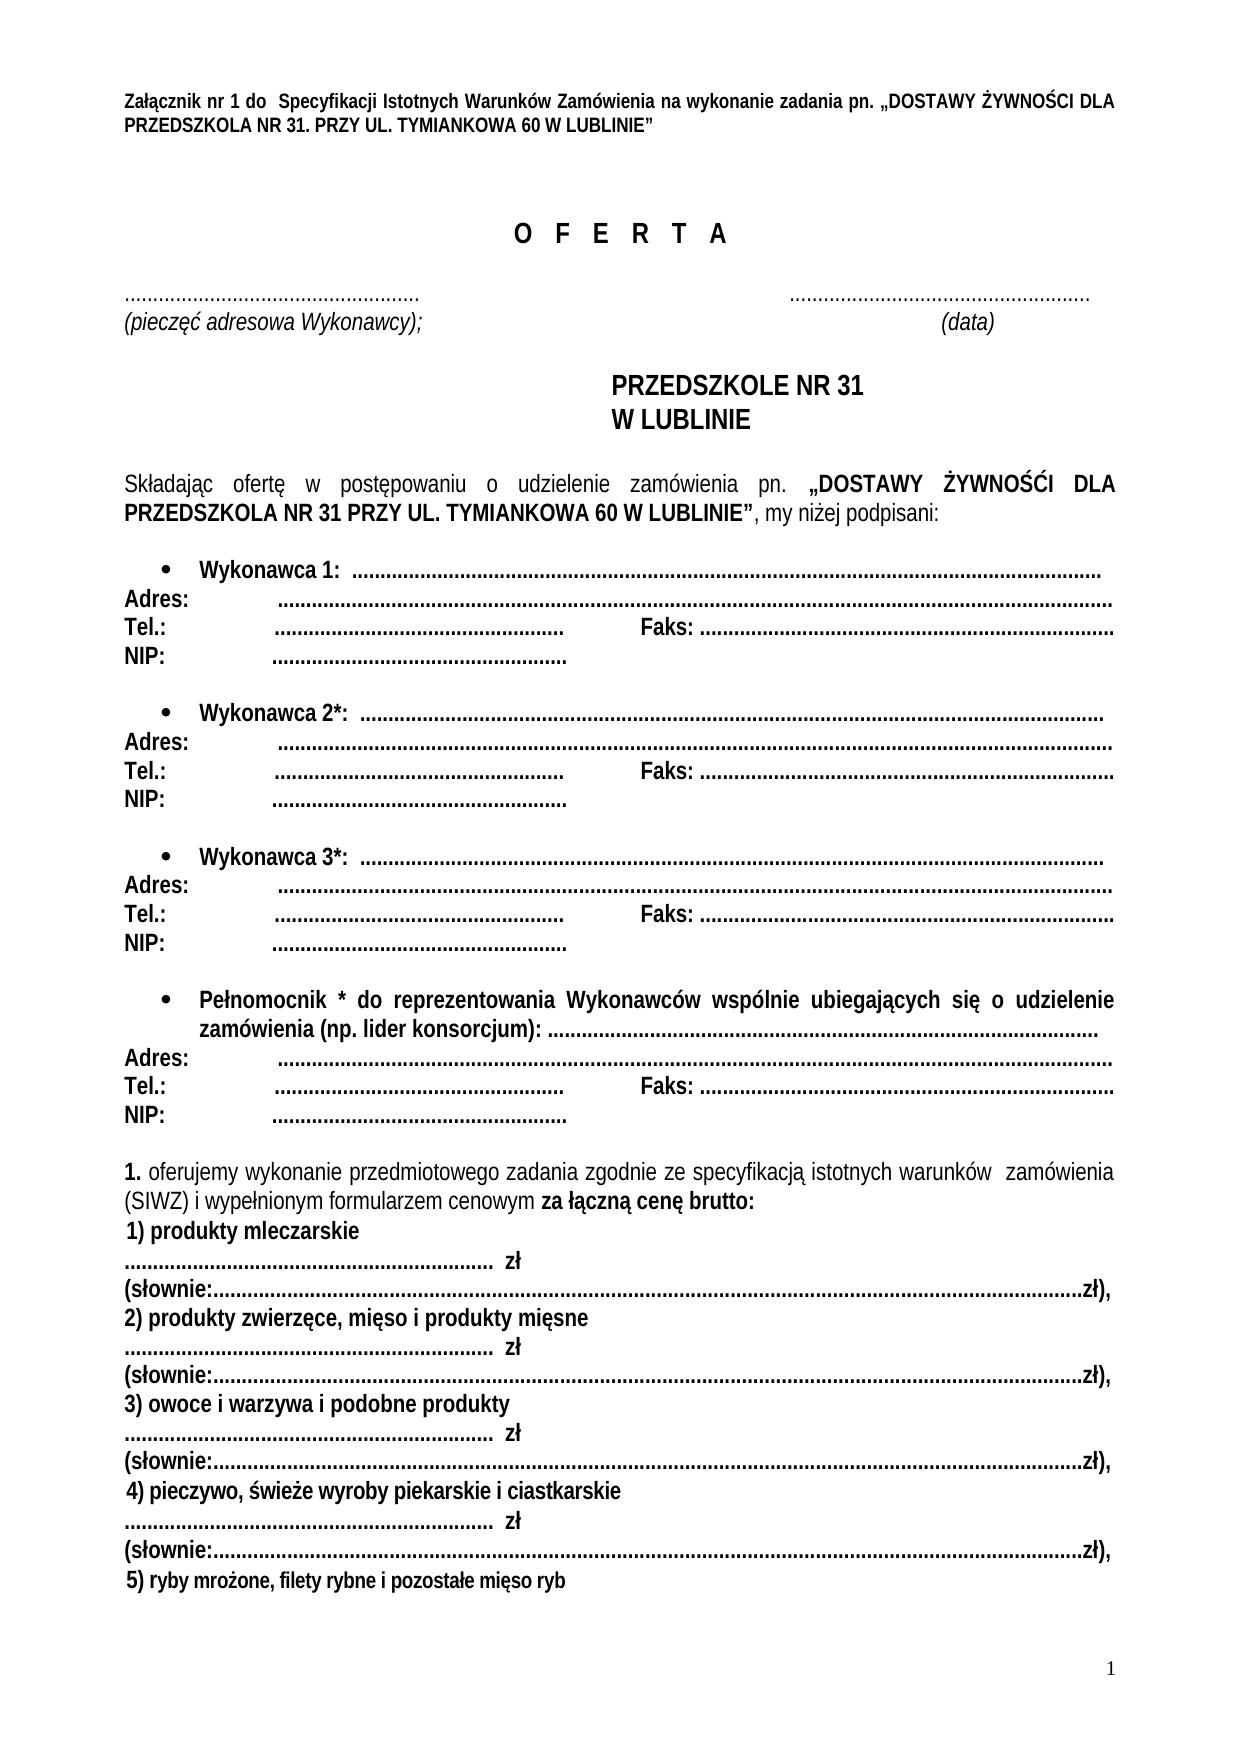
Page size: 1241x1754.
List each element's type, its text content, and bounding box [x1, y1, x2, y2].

text PRZEDSZKOLE NR 31 [611, 368, 1116, 402]
text Załącznik nr 1 do Specyfikacji Istotnych Warunków Zamówienia na wykonanie zadania pn. „DOSTAWY ŻYWNOŚCI DLA PRZEDSZKOLA NR 31. PRZY UL. TYMIANKOWA 60 W LUBLINIE” [124, 89, 1116, 137]
text 1. oferujemy wykonanie przedmiotowego zadania zgodnie ze specyfikacją istotnych warunków zamówienia (SIWZ) i wypełnionym formularzem cenowym za łączną cenę brutto: [124, 1157, 1116, 1214]
text Adres: ................................................................................................................................................... [124, 1043, 1116, 1071]
text Składając ofertę w postępowaniu o udzielenie zamówienia pn. „DOSTAWY ŻYWNOŚĆI DLA PRZEDSZKOLA NR 31 PRZY UL. TYMIANKOWA 60 W LUBLINIE”, my niżej podpisani: [124, 469, 1116, 526]
list Pełnomocnik * do reprezentowania Wykonawców wspólnie ubiegających się o udzielenie zamówienia (np. lider konsorcjum): ................................................................................................. [162, 985, 1116, 1043]
list Wykonawca 3*: ................................................................................................................................... [162, 842, 1116, 871]
text .................................................... ..................................................... [124, 278, 1116, 306]
list Wykonawca 2*: ................................................................................................................................... [162, 698, 1116, 727]
text Tel.: ................................................... Faks: ......................................................................... [124, 756, 1116, 784]
text 4) pieczywo, świeże wyroby piekarskie i ciastkarskie [126, 1475, 1116, 1506]
text NIP: .................................................... [124, 928, 1116, 956]
text Adres: ................................................................................................................................................... [124, 584, 1116, 612]
list Wykonawca 1: .................................................................................................................................... [162, 555, 1116, 584]
text Adres: ................................................................................................................................................... [124, 871, 1116, 899]
text ................................................................. zł [124, 1506, 1116, 1534]
text 5) ryby mrożone, filety rybne i pozostałe mięso ryb [126, 1563, 1116, 1594]
text ................................................................. zł [124, 1246, 1116, 1274]
text Adres: ................................................................................................................................................... [124, 727, 1116, 756]
text (słownie:.........................................................................................................................................................zł), [124, 1360, 1116, 1389]
text (słownie:.........................................................................................................................................................zł), [124, 1534, 1116, 1563]
text Tel.: ................................................... Faks: ......................................................................... [124, 1071, 1116, 1100]
text W LUBLINIE [124, 402, 1116, 435]
text 1) produkty mleczarskie [126, 1214, 1116, 1246]
text (pieczęć adresowa Wykonawcy); (data) [124, 306, 1116, 335]
text NIP: .................................................... [124, 641, 1116, 669]
text Tel.: ................................................... Faks: ......................................................................... [124, 612, 1116, 641]
text NIP: .................................................... [124, 1100, 1116, 1128]
text NIP: .................................................... [124, 784, 1116, 813]
text 3) owoce i warzywa i podobne produkty [124, 1389, 1116, 1417]
text (słownie:.........................................................................................................................................................zł), [124, 1446, 1116, 1475]
text (słownie:.........................................................................................................................................................zł), [124, 1274, 1116, 1303]
text OFERTA [124, 216, 1116, 249]
text ................................................................. zł [124, 1417, 1116, 1446]
text Tel.: ................................................... Faks: ......................................................................... [124, 899, 1116, 928]
text 2) produkty zwierzęce, mięso i produkty mięsne [124, 1303, 1116, 1332]
text ................................................................. zł [124, 1332, 1116, 1360]
